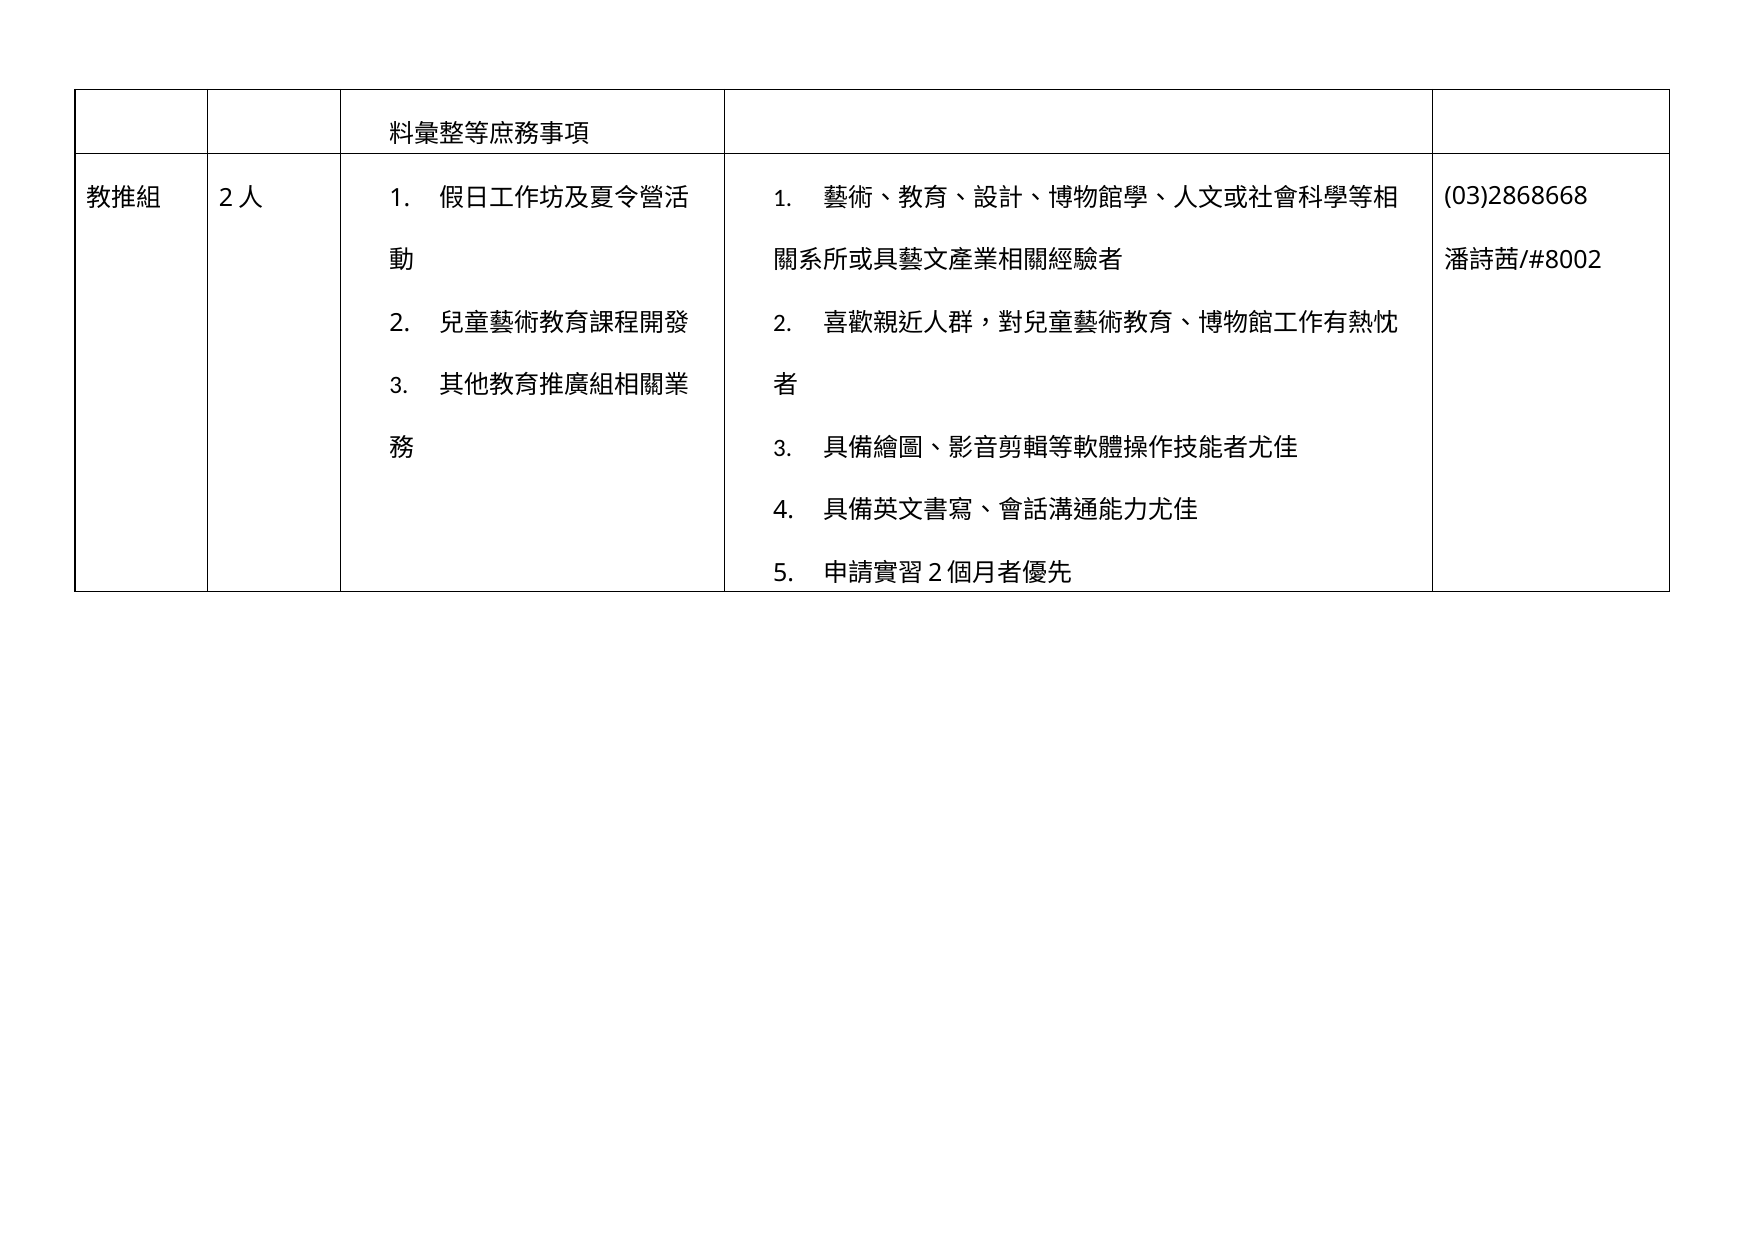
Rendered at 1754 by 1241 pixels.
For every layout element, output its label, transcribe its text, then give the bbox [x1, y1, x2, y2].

table_cell 料彙整等庶務事項 [341, 90, 724, 152]
table_cell [76, 90, 207, 152]
table_cell (03)2868668 潘詩茜/#8002 [1433, 154, 1669, 591]
table_cell [1433, 90, 1669, 152]
table_cell 假日工作坊及夏令營活動 兒童藝術教育課程開發 其他教育推廣組相關業務 [341, 154, 724, 591]
table_cell [725, 90, 1432, 152]
table_cell [208, 90, 340, 152]
table_cell 2人 [208, 154, 340, 591]
table_cell 教推組 [76, 154, 207, 591]
table_cell 藝術、教育、設計、博物館學、人文或社會科學等相關系所或具藝文產業相關經驗者 喜歡親近人群，對兒童藝術教育、博物館工作有熱忱者 具備繪圖、影音剪輯等軟體操作技能者尤佳 具備英文書寫、會話溝通能力尤佳 申請實習2個月者優先 [725, 154, 1432, 591]
